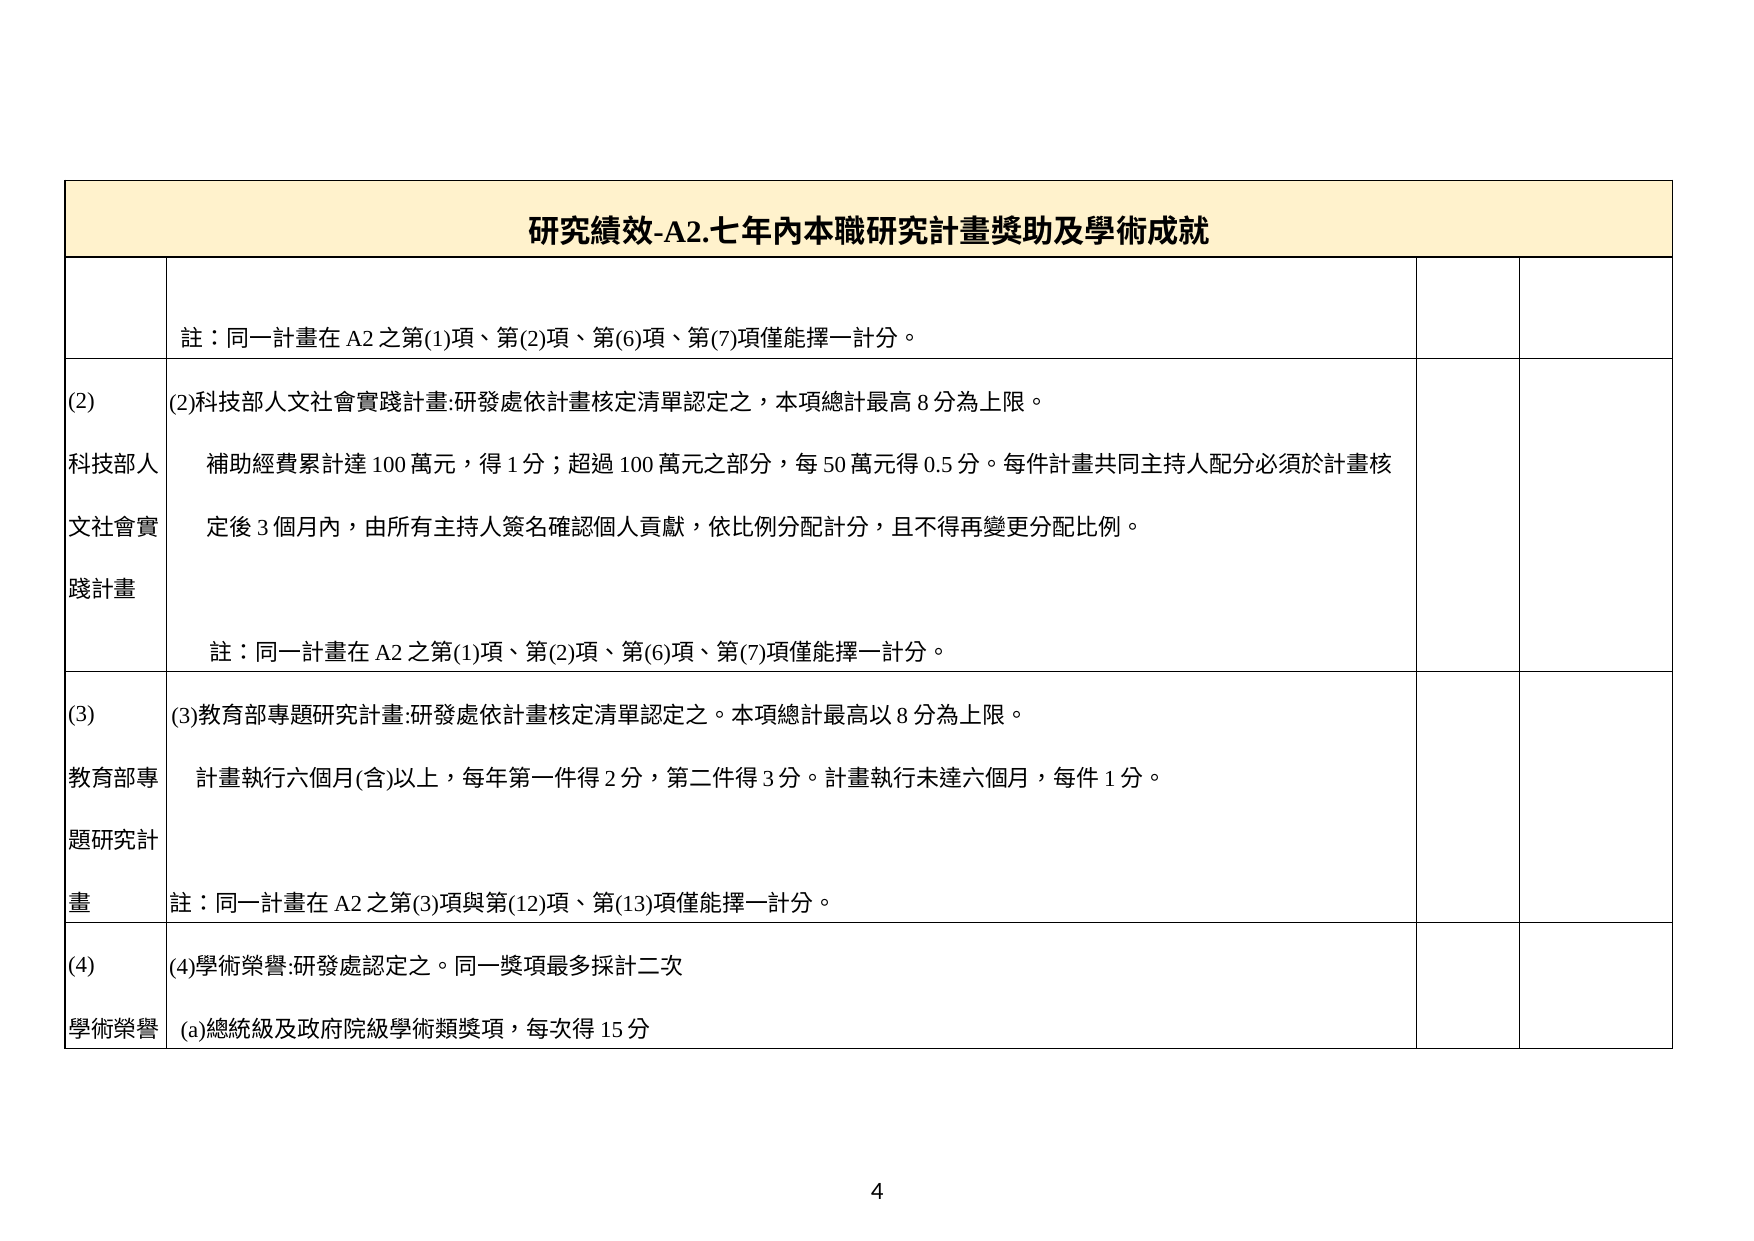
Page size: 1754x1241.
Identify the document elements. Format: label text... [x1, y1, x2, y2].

table_cell [1520, 923, 1672, 1048]
table_cell (4) 學術榮譽 [66, 923, 166, 1048]
table_cell [1520, 359, 1672, 671]
table_cell [1417, 359, 1519, 671]
table_cell (2) 科技部人文社會實踐計畫 [66, 359, 166, 671]
table_cell [1417, 258, 1519, 357]
table_cell [1520, 672, 1672, 922]
table_cell (2)科技部人文社會實踐計畫:研發處依計畫核定清單認定之，本項總計最高8分為上限。 補助經費累計達100萬元，得1分；超過100萬元之部分，每50萬元得0.5分。每件計畫共同主持人配分必須於計畫核定後3個月內，由所有主持人簽名確認個人貢獻，依比例分配計分，且不得再變更分配比例。 註：同一計畫在A2之第(1)項、第(2)項、第(6)項、第(7)項僅能擇一計分。 [167, 359, 1416, 671]
table_cell [1520, 258, 1672, 357]
table_cell (3) 教育部專題研究計畫 [66, 672, 166, 922]
table_cell (3)教育部專題研究計畫:研發處依計畫核定清單認定之。本項總計最高以8 分為上限。 計畫執行六個月(含)以上，每年第一件得2分，第二件得3分。計畫執行未達六個月，每件1分。 註：同一計畫在A2之第(3)項與第(12)項、第(13)項僅能擇一計分。 [167, 672, 1416, 922]
table_cell (4)學術榮譽:研發處認定之。同一獎項最多採計二次 (a)總統級及政府院級學術類獎項，每次得15分 [167, 923, 1416, 1048]
table_cell [1417, 923, 1519, 1048]
table_cell 註：同一計畫在A2之第(1)項、第(2)項、第(6)項、第(7)項僅能擇一計分。 [167, 258, 1416, 357]
table_header 研究績效-A2.七年內本職研究計畫獎助及學術成就 [66, 181, 1672, 256]
table_cell [66, 258, 166, 357]
table_cell [1417, 672, 1519, 922]
